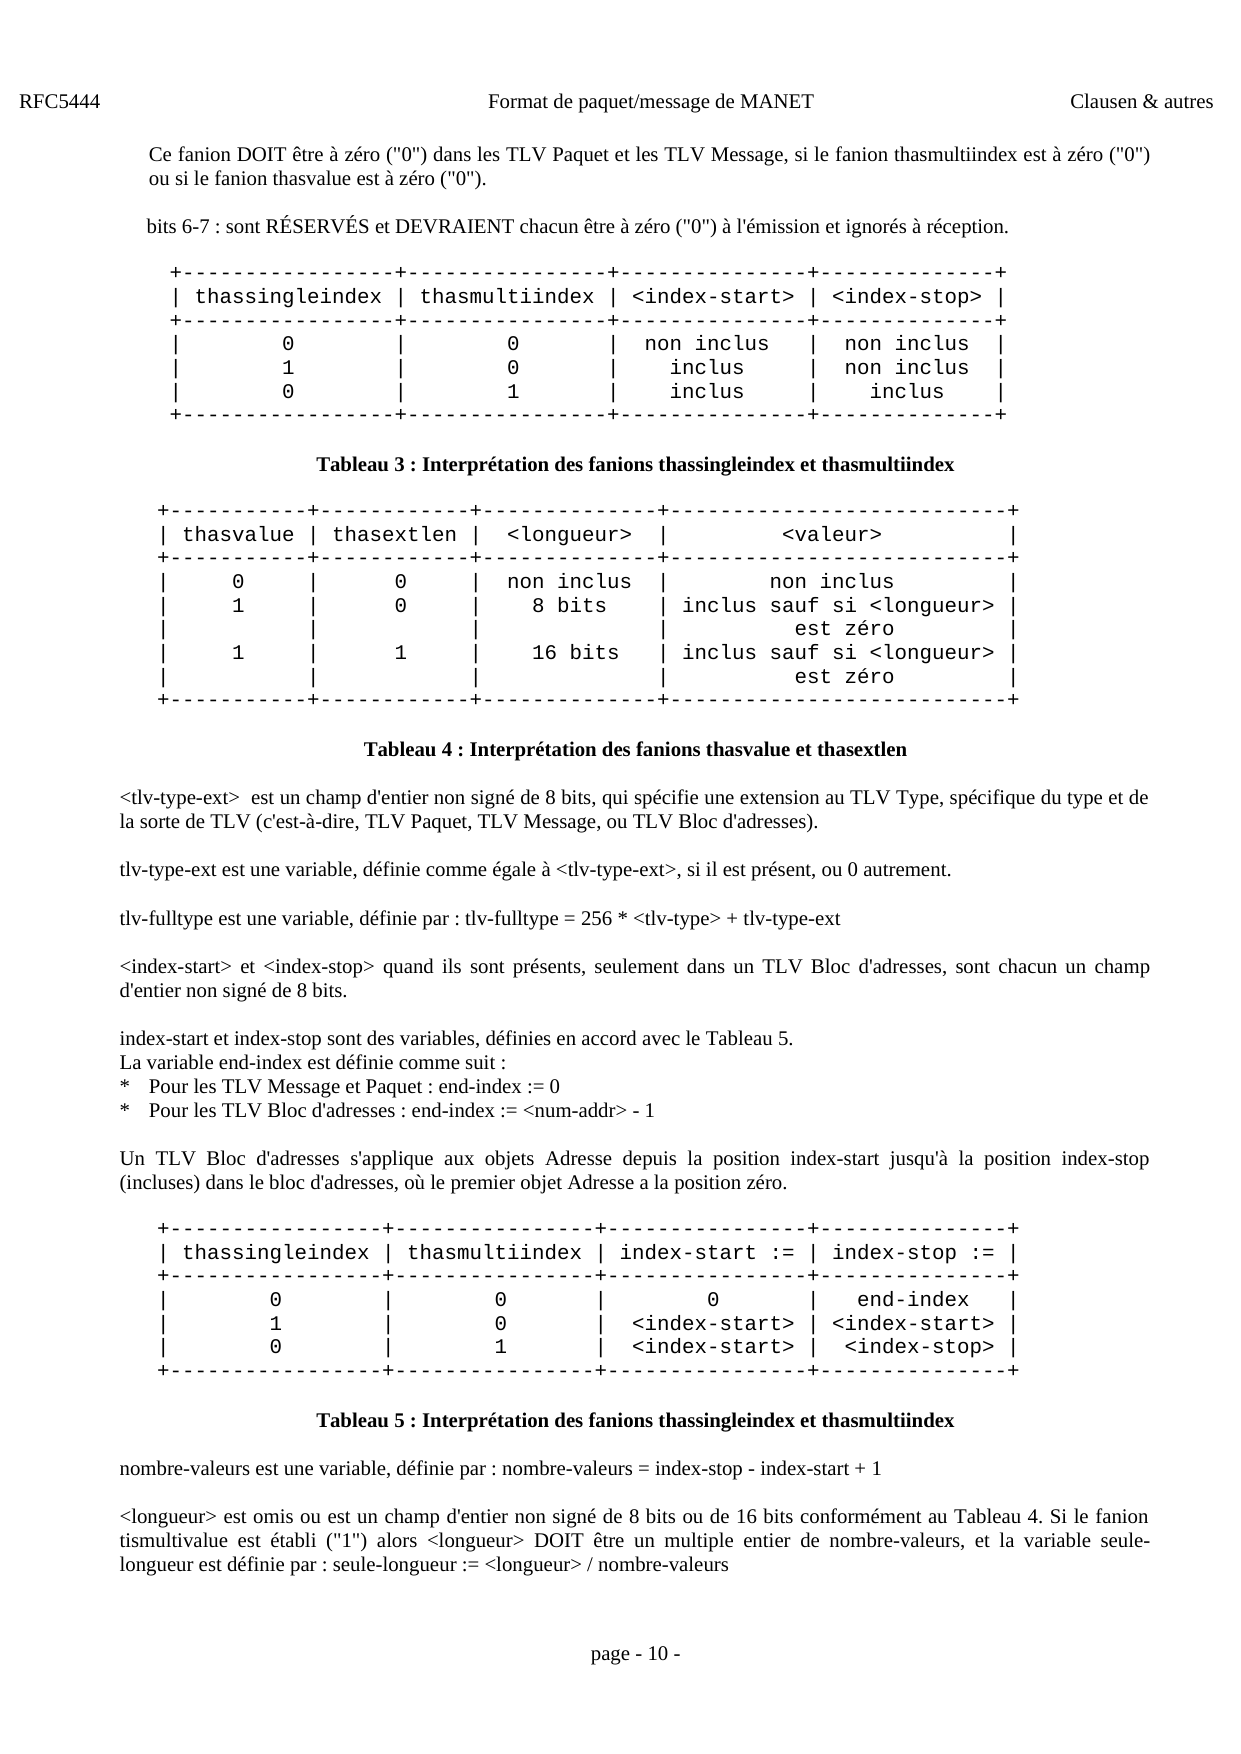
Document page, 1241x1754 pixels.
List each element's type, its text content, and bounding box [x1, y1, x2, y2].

text | 0 | 0 | non inclus | non inclus | [119, 571, 1152, 595]
text | 1 | 1 | 16 bits | inclus sauf si <longueur> | [119, 642, 1152, 666]
text nombre-valeurs est une variable, définie par : nombre-valeurs = index-stop - index-start + 1 [119, 1456, 1152, 1480]
text | thassingleindex | thasmultiindex | index-start := | index-stop := | [119, 1242, 1152, 1266]
text * Pour les TLV Bloc d'adresses : end-index := <num-addr> - 1 [119, 1098, 1152, 1122]
text +-----------+------------+--------------+---------------------------+ [119, 689, 1152, 713]
text Un TLV Bloc d'adresses s'applique aux objets Adresse depuis la position index-start jusqu'à la position index-stop (incluses) dans le bloc d'adresses, où le premier objet Adresse a la position zéro. [119, 1146, 1152, 1194]
subtitle Tableau 4 : Interprétation des fanions thasvalue et thasextlen [119, 737, 1152, 761]
text <longueur> est omis ou est un champ d'entier non signé de 8 bits ou de 16 bits conformément au Tableau 4. Si le fanion tismultivalue est établi ("1") alors <longueur> DOIT être un multiple entier de nombre-valeurs, et la variable seule-longueur est définie par : seule-longueur := <longueur> / nombre-valeurs [119, 1504, 1152, 1576]
text +-----------------+----------------+---------------+--------------+ [119, 404, 1152, 428]
subtitle Tableau 3 : Interprétation des fanions thassingleindex et thasmultiindex [119, 452, 1152, 476]
text | thassingleindex | thasmultiindex | <index-start> | <index-stop> | [119, 286, 1152, 310]
text | 1 | 0 | 8 bits | inclus sauf si <longueur> | [119, 595, 1152, 618]
text tlv-type-ext est une variable, définie comme égale à <tlv-type-ext>, si il est présent, ou 0 autrement. [119, 857, 1152, 881]
text tlv-fulltype est une variable, définie par : tlv-fulltype = 256 * <tlv-type> + tlv-type-ext [119, 905, 1152, 929]
text +-----------------+----------------+----------------+---------------+ [119, 1218, 1152, 1242]
text * Pour les TLV Message et Paquet : end-index := 0 [119, 1074, 1152, 1098]
text <index-start> et <index-stop> quand ils sont présents, seulement dans un TLV Bloc d'adresses, sont chacun un champ d'entier non signé de 8 bits. [119, 953, 1152, 1002]
text | | | | est zéro | [119, 666, 1152, 689]
text | 1 | 0 | <index-start> | <index-start> | [119, 1313, 1152, 1336]
text | | | | est zéro | [119, 618, 1152, 642]
text +-----------+------------+--------------+---------------------------+ [119, 500, 1152, 524]
text index-start et index-stop sont des variables, définies en accord avec le Tableau 5. [119, 1026, 1152, 1050]
text | 0 | 0 | 0 | end-index | [119, 1289, 1152, 1313]
text +-----------------+----------------+----------------+---------------+ [119, 1266, 1152, 1289]
text +-----------------+----------------+----------------+---------------+ [119, 1360, 1152, 1384]
text | 1 | 0 | inclus | non inclus | [119, 357, 1152, 381]
text +-----------------+----------------+---------------+--------------+ [119, 310, 1152, 333]
subtitle Tableau 5 : Interprétation des fanions thassingleindex et thasmultiindex [119, 1408, 1152, 1432]
text +-----------+------------+--------------+---------------------------+ [119, 547, 1152, 571]
text | 0 | 1 | <index-start> | <index-stop> | [119, 1336, 1152, 1360]
text Ce fanion DOIT être à zéro ("0") dans les TLV Paquet et les TLV Message, si le fanion thasmultiindex est à zéro ("0") ou si le fanion thasvalue est à zéro ("0"). [149, 142, 1152, 190]
text | 0 | 1 | inclus | inclus | [119, 381, 1152, 404]
text +-----------------+----------------+---------------+--------------+ [119, 262, 1152, 286]
text | 0 | 0 | non inclus | non inclus | [119, 333, 1152, 357]
text bits 6-7 : sont RÉSERVÉS et DEVRAIENT chacun être à zéro ("0") à l'émission et ignorés à réception. [146, 214, 1152, 238]
text La variable end-index est définie comme suit : [119, 1050, 1152, 1074]
text <tlv-type-ext> est un champ d'entier non signé de 8 bits, qui spécifie une extension au TLV Type, spécifique du type et de la sorte de TLV (c'est-à-dire, TLV Paquet, TLV Message, ou TLV Bloc d'adresses). [119, 785, 1152, 833]
text | thasvalue | thasextlen | <longueur> | <valeur> | [119, 524, 1152, 547]
